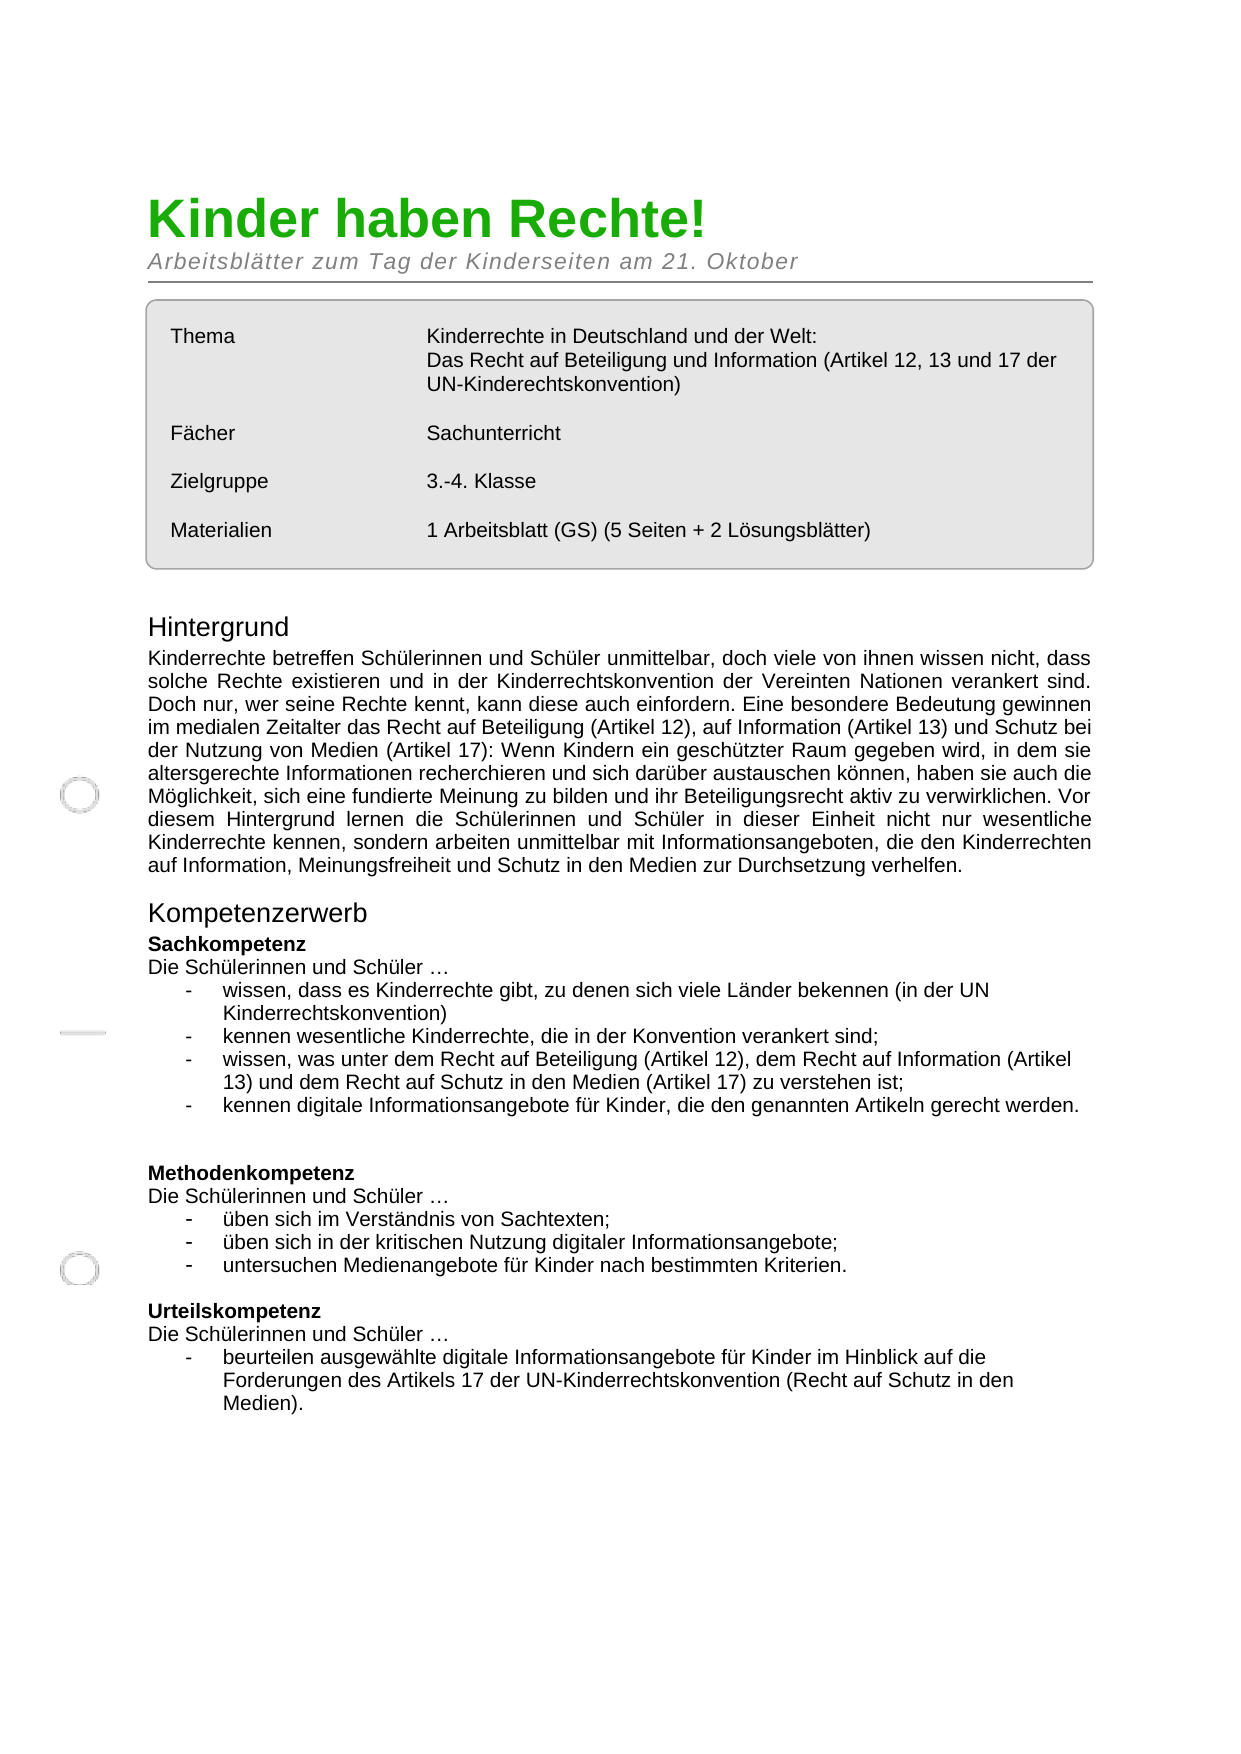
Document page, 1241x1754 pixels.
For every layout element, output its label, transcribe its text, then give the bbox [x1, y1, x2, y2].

text Die Schülerinnen und Schüler … [148, 956, 1093, 979]
list kennen digitale Informationsangebote für Kinder, die den genannten Artikeln gerecht werden. [185, 1094, 1093, 1117]
list üben sich im Verständnis von Sachtexten; [185, 1208, 1093, 1231]
list untersuchen Medienangebote für Kinder nach bestimmten Kriterien. [185, 1254, 1093, 1277]
text Methodenkompetenz [148, 1162, 1093, 1185]
text Urteilskompetenz [148, 1300, 1093, 1323]
list wissen, dass es Kinderrechte gibt, zu denen sich viele Länder bekennen (in der UN Kinderrechtskonvention) [185, 979, 1093, 1025]
list beurteilen ausgewählte digitale Informationsangebote für Kinder im Hinblick auf die Forderungen des Artikels 17 der UN-Kinderrechtskonvention (Recht auf Schutz in den Medien). [185, 1346, 1093, 1414]
text Die Schülerinnen und Schüler … [148, 1323, 1093, 1346]
list wissen, was unter dem Recht auf Beteiligung (Artikel 12), dem Recht auf Information (Artikel 13) und dem Recht auf Schutz in den Medien (Artikel 17) zu verstehen ist; [185, 1048, 1093, 1094]
list kennen wesentliche Kinderrechte, die in der Konvention verankert sind; [185, 1025, 1093, 1048]
subtitle Kinder haben Rechte! [148, 198, 1093, 248]
subtitle Kompetenzerwerb [148, 897, 1093, 929]
text Kinderrechte betreffen Schülerinnen und Schüler unmittelbar, doch viele von ihnen wissen nicht, dass solche Rechte existieren und in der Kinderrechtskonvention der Vereinten Nationen verankert sind. Doch nur, wer seine Rechte kennt, kann diese auch einfordern. Eine besondere Bedeutung gewinnen im medialen Zeitalter das Recht auf Beteiligung (Artikel 12), auf Information (Artikel 13) und Schutz bei der Nutzung von Medien (Artikel 17): Wenn Kindern ein geschützter Raum gegeben wird, in dem sie altersgerechte Informationen recherchieren und sich darüber austauschen können, haben sie auch die Möglichkeit, sich eine fundierte Meinung zu bilden und ihr Beteiligungsrecht aktiv zu verwirklichen. Vor diesem Hintergrund lernen die Schülerinnen und Schüler in dieser Einheit nicht nur wesentliche Kinderrechte kennen, sondern arbeiten unmittelbar mit Informationsangeboten, die den Kinderrechten auf Information, Meinungsfreiheit und Schutz in den Medien zur Durchsetzung verhelfen. [148, 647, 1093, 877]
text Die Schülerinnen und Schüler … [148, 1185, 1093, 1208]
subtitle Hintergrund [148, 576, 1093, 643]
text Arbeitsblätter zum Tag der Kinderseiten am 21. Oktober [148, 248, 1093, 281]
text Sachkompetenz [148, 933, 1093, 956]
list üben sich in der kritischen Nutzung digitaler Informationsangebote; [185, 1231, 1093, 1254]
